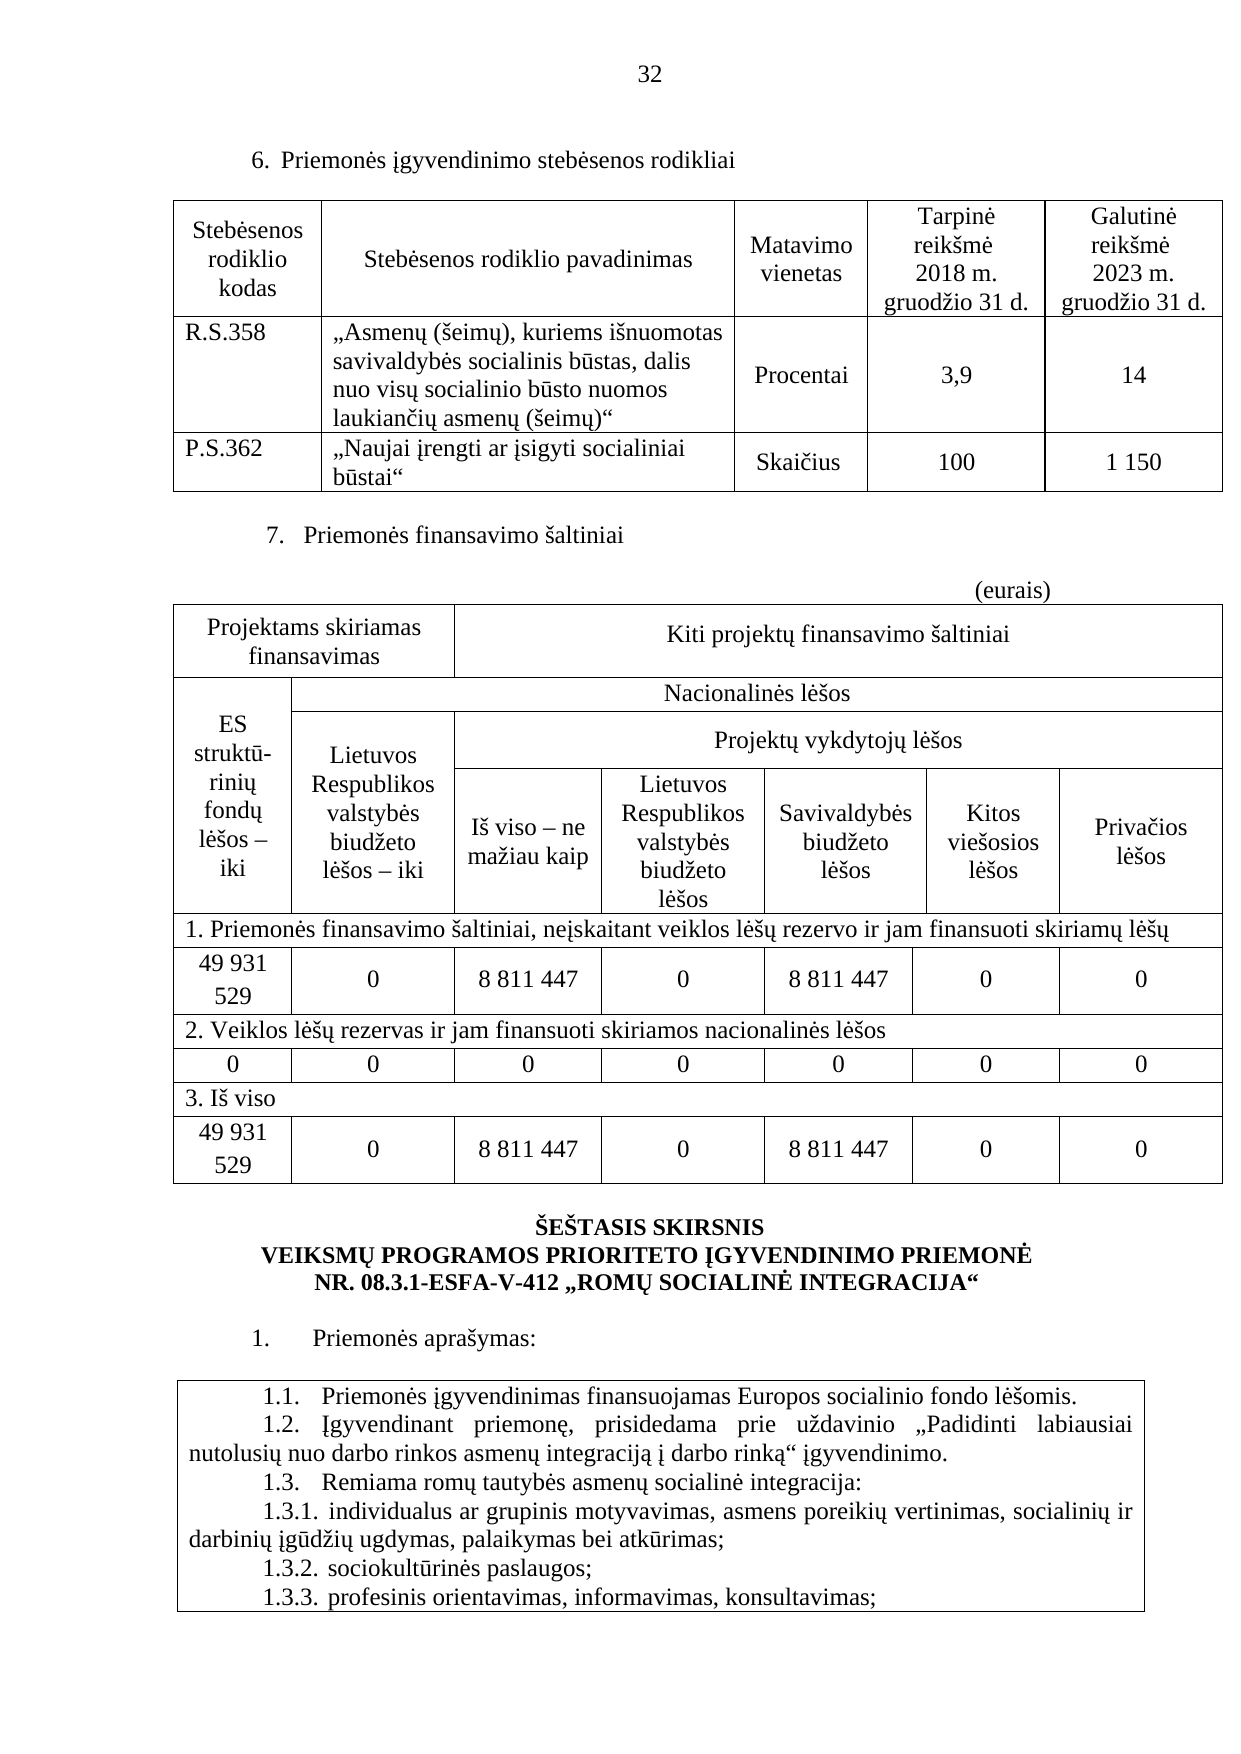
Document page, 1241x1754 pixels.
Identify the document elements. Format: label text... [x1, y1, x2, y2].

table_cell 0 [602, 1049, 764, 1082]
table_cell 0 [602, 1117, 764, 1183]
table_cell 100 [868, 433, 1044, 491]
table_header Stebėsenos rodiklio kodas [174, 201, 321, 316]
table_header Tarpinė reikšmė 2018 m. gruodžio 31 d. [868, 201, 1044, 316]
table_cell Kitos viešosios lėšos [927, 769, 1059, 913]
table_cell Privačios lėšos [1060, 769, 1222, 913]
table_cell 8 811 447 [765, 948, 912, 1014]
table_cell Savivaldybės biudžeto lėšos [765, 769, 926, 913]
table_cell 14 [1046, 317, 1222, 432]
table_cell Nacionalinės lėšos [292, 678, 1222, 711]
table_cell 0 [174, 1049, 291, 1082]
table_header Stebėsenos rodiklio pavadinimas [322, 201, 734, 316]
table_cell 2. Veiklos lėšų rezervas ir jam finansuoti skiriamos nacionalinės lėšos [174, 1015, 1222, 1048]
table_cell 0 [1060, 1117, 1222, 1183]
table_cell 0 [292, 1049, 454, 1082]
text 7. Priemonės finansavimo šaltiniai [266, 520, 1122, 549]
table_cell 8 811 447 [455, 948, 601, 1014]
table_cell ES struktū-rinių fondų lėšos – iki [174, 678, 291, 913]
table_cell 3,9 [868, 317, 1044, 432]
table_cell Procentai [735, 317, 867, 432]
table_cell R.S.358 [174, 317, 321, 432]
text NR. 08.3.1-ESFA-V-412 „ROMŲ SOCIALINĖ INTEGRACIJA“ [177, 1268, 1122, 1296]
table_cell 8 811 447 [455, 1117, 601, 1183]
table_cell 0 [292, 948, 454, 1014]
table_cell 0 [292, 1117, 454, 1183]
table_header Projektams skiriamas finansavimas [174, 605, 454, 677]
table_cell 0 [913, 948, 1059, 1014]
table_cell Lietuvos Respublikos valstybės biudžeto lėšos – iki [292, 712, 454, 913]
table_cell 0 [455, 1049, 601, 1082]
table_cell 49 931 529 [174, 1117, 291, 1183]
table_cell 3. Iš viso [174, 1083, 1222, 1116]
table_cell 8 811 447 [765, 1117, 912, 1183]
table_cell „Naujai įrengti ar įsigyti socialiniai būstai“ [322, 433, 734, 491]
table_cell Projektų vykdytojų lėšos [455, 712, 1222, 768]
table_header 1.1. Priemonės įgyvendinimas finansuojamas Europos socialinio fondo lėšomis. 1.2. Įgyvendinant priemonę, prisidedama prie uždavinio „Padidinti labiausiai nutolusių nuo darbo rinkos asmenų integraciją į darbo rinką“ įgyvendinimo. 1.3. Remiama romų tautybės asmenų socialinė integracija: 1.3.1. individualus ar grupinis motyvavimas, asmens poreikių vertinimas, socialinių ir darbinių įgūdžių ugdymas, palaikymas bei atkūrimas; 1.3.2. sociokultūrinės paslaugos; 1.3.3. profesinis orientavimas, informavimas, konsultavimas; [178, 1381, 1144, 1611]
table_cell „Asmenų (šeimų), kuriems išnuomotas savivaldybės socialinis būstas, dalis nuo visų socialinio būsto nuomos laukiančių asmenų (šeimų)“ [322, 317, 734, 432]
table_cell 0 [913, 1049, 1059, 1082]
text (eurais) [177, 575, 1078, 604]
table_cell Lietuvos Respublikos valstybės biudžeto lėšos [602, 769, 764, 913]
table_cell 1 150 [1046, 433, 1222, 491]
table_header Galutinė reikšmė 2023 m. gruodžio 31 d. [1046, 201, 1222, 316]
text ŠEŠTASIS SKIRSNIS [177, 1213, 1122, 1241]
table_cell 0 [913, 1117, 1059, 1183]
table_cell 49 931 529 [174, 948, 291, 1014]
text VEIKSMŲ PROGRAMOS PRIORITETO ĮGYVENDINIMO PRIEMONĖ [177, 1241, 1122, 1268]
table_cell 0 [765, 1049, 912, 1082]
table_cell 0 [1060, 1049, 1222, 1082]
table_header Matavimo vienetas [735, 201, 867, 316]
table_cell Iš viso – ne mažiau kaip [455, 769, 601, 913]
text 6. Priemonės įgyvendinimo stebėsenos rodikliai [192, 145, 1122, 174]
table_cell 0 [1060, 948, 1222, 1014]
table_cell P.S.362 [174, 433, 321, 491]
table_cell Skaičius [735, 433, 867, 491]
table_header Kiti projektų finansavimo šaltiniai [455, 605, 1222, 677]
table_cell 1. Priemonės finansavimo šaltiniai, neįskaitant veiklos lėšų rezervo ir jam finansuoti skiriamų lėšų [174, 914, 1222, 947]
table_cell 0 [602, 948, 764, 1014]
text 1. Priemonės aprašymas: [177, 1323, 1122, 1352]
